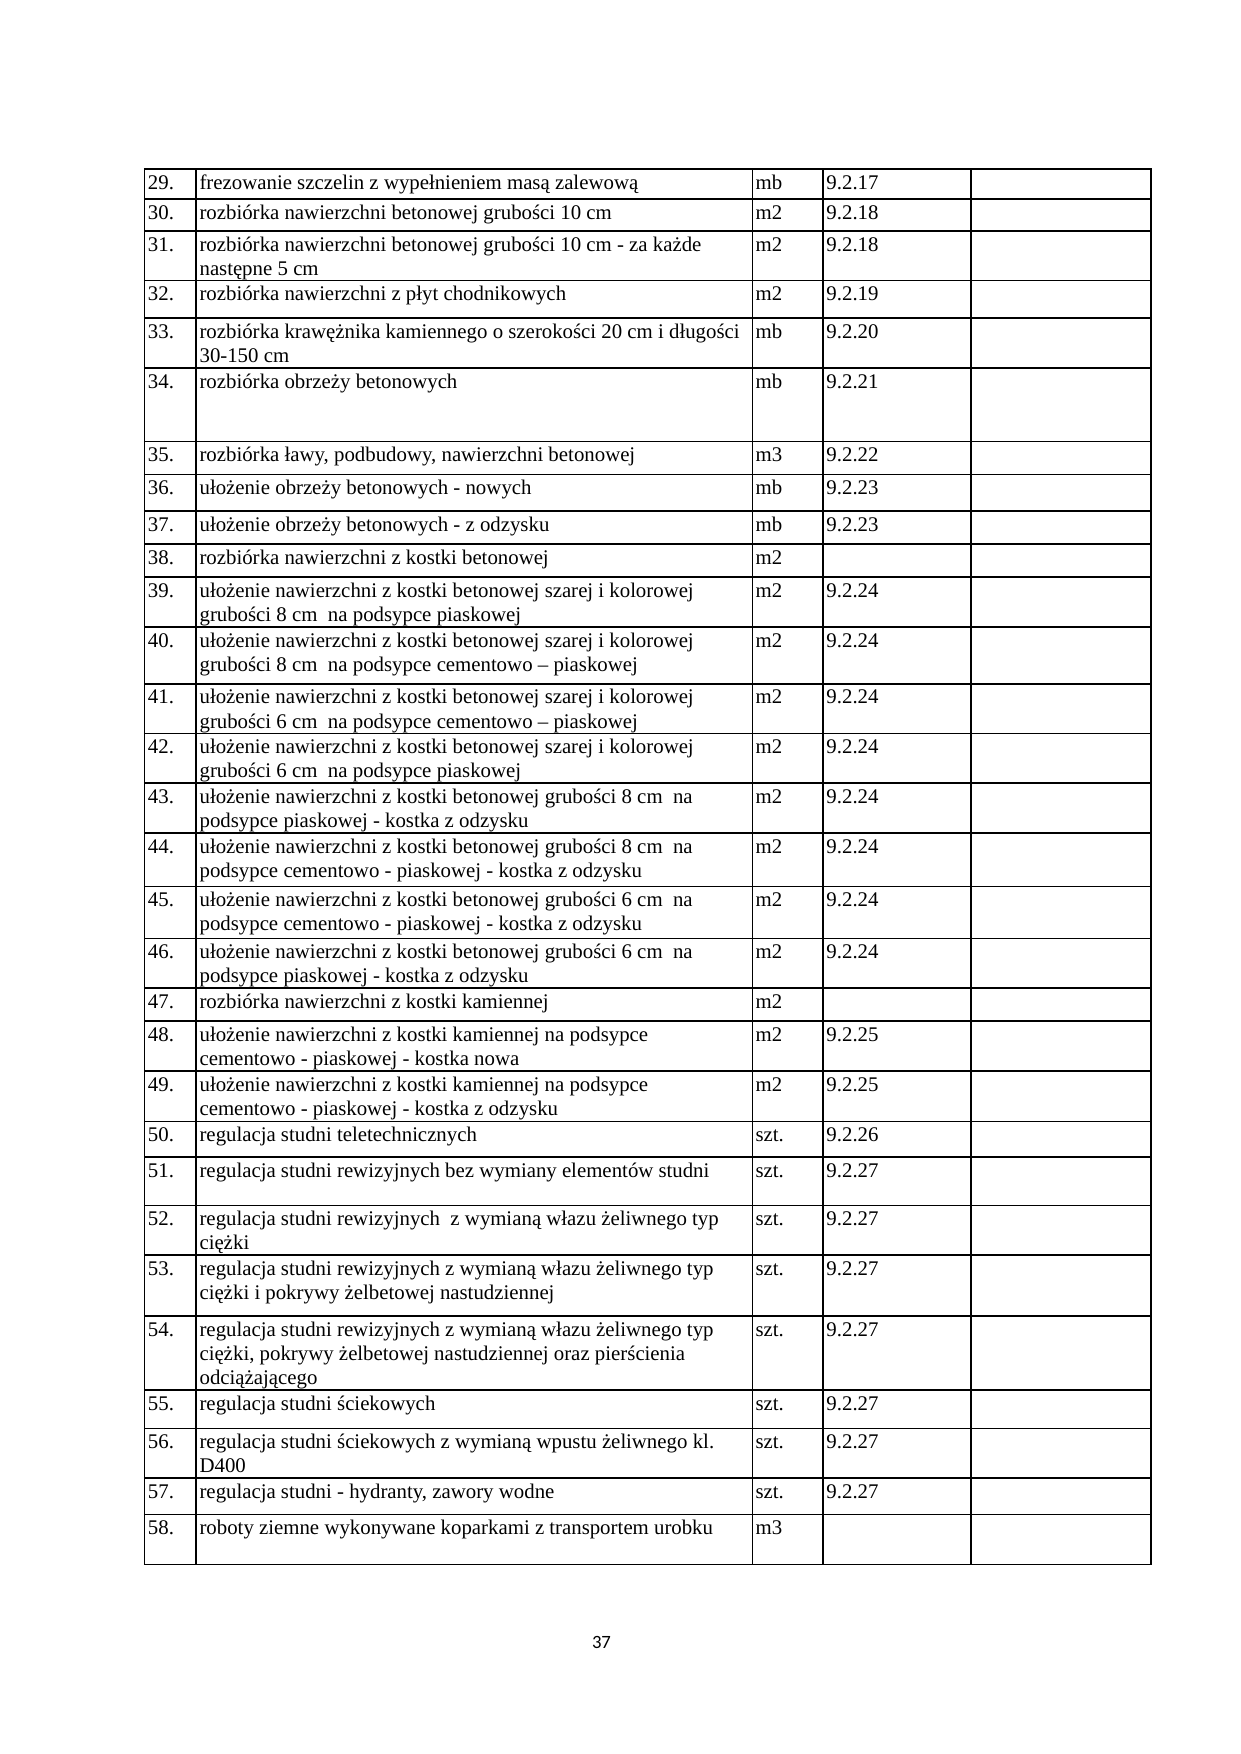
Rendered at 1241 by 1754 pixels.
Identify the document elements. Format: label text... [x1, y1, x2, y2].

table_cell regulacja studni - hydranty, zawory wodne [197, 1479, 752, 1514]
table_cell m2 [753, 1022, 822, 1070]
table_cell 30. [145, 200, 195, 230]
table_cell 34. [145, 369, 195, 441]
table_cell 31. [145, 232, 195, 280]
table_cell 45. [145, 887, 195, 937]
table_cell szt. [753, 1158, 822, 1205]
table_cell 29. [145, 170, 195, 198]
table_cell 47. [145, 989, 195, 1020]
table_cell regulacja studni rewizyjnych bez wymiany elementów studni [197, 1158, 752, 1205]
table_cell [972, 784, 1150, 832]
table_cell m2 [753, 545, 822, 576]
table_cell 9.2.24 [824, 734, 970, 782]
table_cell 41. [145, 685, 195, 733]
table_cell 51. [145, 1158, 195, 1205]
table_cell 40. [145, 628, 195, 683]
table_cell 9.2.24 [824, 834, 970, 886]
table_cell [972, 545, 1150, 576]
table_cell 9.2.27 [824, 1391, 970, 1428]
table_cell 9.2.19 [824, 281, 970, 317]
table_cell rozbiórka nawierzchni z kostki kamiennej [197, 989, 752, 1020]
table_cell rozbiórka obrzeży betonowych [197, 369, 752, 441]
table_cell [972, 1158, 1150, 1205]
table_cell [972, 232, 1150, 280]
table_cell 54. [145, 1317, 195, 1389]
table_cell ułożenie obrzeży betonowych - z odzysku [197, 512, 752, 543]
table_cell m3 [753, 1515, 822, 1563]
table_cell 9.2.27 [824, 1256, 970, 1315]
table_cell [824, 989, 970, 1020]
table_cell [972, 475, 1150, 510]
table_cell ułożenie nawierzchni z kostki betonowej grubości 6 cm na podsypce cementowo - piaskowej - kostka z odzysku [197, 887, 752, 937]
table_cell [972, 989, 1150, 1020]
table_cell 9.2.17 [824, 170, 970, 198]
table_cell m2 [753, 200, 822, 230]
table_cell 46. [145, 939, 195, 987]
table_cell 44. [145, 834, 195, 886]
table_cell m3 [753, 442, 822, 474]
table_cell 9.2.24 [824, 784, 970, 832]
table_cell 53. [145, 1256, 195, 1315]
table_cell m2 [753, 578, 822, 626]
table_cell [972, 1317, 1150, 1389]
table_cell m2 [753, 939, 822, 987]
table_cell 55. [145, 1391, 195, 1428]
table_cell 57. [145, 1479, 195, 1514]
table_cell [972, 834, 1150, 886]
table_cell 9.2.18 [824, 200, 970, 230]
table_cell [972, 512, 1150, 543]
table_cell szt. [753, 1206, 822, 1254]
table_cell roboty ziemne wykonywane koparkami z transportem urobku [197, 1515, 752, 1563]
table_cell rozbiórka ławy, podbudowy, nawierzchni betonowej [197, 442, 752, 474]
table_cell m2 [753, 685, 822, 733]
table_cell 38. [145, 545, 195, 576]
table_cell ułożenie nawierzchni z kostki betonowej szarej i kolorowej grubości 6 cm na podsypce piaskowej [197, 734, 752, 782]
table_cell szt. [753, 1479, 822, 1514]
table_cell m2 [753, 834, 822, 886]
table_cell [972, 1022, 1150, 1070]
table_cell mb [753, 512, 822, 543]
table_cell [972, 628, 1150, 683]
table_cell 58. [145, 1515, 195, 1563]
table_cell szt. [753, 1391, 822, 1428]
table_cell [972, 1072, 1150, 1121]
table_cell 50. [145, 1122, 195, 1156]
table_cell szt. [753, 1429, 822, 1477]
table_cell ułożenie nawierzchni z kostki betonowej grubości 8 cm na podsypce piaskowej - kostka z odzysku [197, 784, 752, 832]
table_cell 9.2.27 [824, 1479, 970, 1514]
table_cell [824, 1515, 970, 1563]
table_cell 9.2.24 [824, 578, 970, 626]
table_cell ułożenie nawierzchni z kostki betonowej szarej i kolorowej grubości 6 cm na podsypce cementowo – piaskowej [197, 685, 752, 733]
table_cell mb [753, 319, 822, 367]
table_cell 9.2.23 [824, 512, 970, 543]
table_cell 9.2.27 [824, 1158, 970, 1205]
table_cell m2 [753, 887, 822, 937]
table_cell 48. [145, 1022, 195, 1070]
table_cell rozbiórka nawierzchni betonowej grubości 10 cm [197, 200, 752, 230]
table_cell 9.2.27 [824, 1317, 970, 1389]
table_cell 9.2.26 [824, 1122, 970, 1156]
table_cell szt. [753, 1256, 822, 1315]
table_cell [972, 578, 1150, 626]
table_cell mb [753, 475, 822, 510]
table_cell 9.2.23 [824, 475, 970, 510]
table_cell szt. [753, 1317, 822, 1389]
table_cell ułożenie nawierzchni z kostki betonowej szarej i kolorowej grubości 8 cm na podsypce cementowo – piaskowej [197, 628, 752, 683]
table_cell ułożenie nawierzchni z kostki kamiennej na podsypce cementowo - piaskowej - kostka z odzysku [197, 1072, 752, 1121]
table_cell 9.2.20 [824, 319, 970, 367]
table_cell 9.2.25 [824, 1022, 970, 1070]
table_cell m2 [753, 232, 822, 280]
table_cell 52. [145, 1206, 195, 1254]
table_cell [972, 200, 1150, 230]
table_cell rozbiórka nawierzchni z kostki betonowej [197, 545, 752, 576]
table_cell 37. [145, 512, 195, 543]
table_cell [972, 1206, 1150, 1254]
table_cell [972, 319, 1150, 367]
table_cell 9.2.21 [824, 369, 970, 441]
table_cell regulacja studni rewizyjnych z wymianą włazu żeliwnego typ ciężki, pokrywy żelbetowej nastudziennej oraz pierścienia odciążającego [197, 1317, 752, 1389]
table_cell m2 [753, 1072, 822, 1121]
table_cell [972, 1391, 1150, 1428]
table_cell 56. [145, 1429, 195, 1477]
table_cell ułożenie nawierzchni z kostki betonowej grubości 8 cm na podsypce cementowo - piaskowej - kostka z odzysku [197, 834, 752, 886]
table_cell regulacja studni rewizyjnych z wymianą włazu żeliwnego typ ciężki [197, 1206, 752, 1254]
table_cell 39. [145, 578, 195, 626]
table_cell [972, 170, 1150, 198]
table_cell [972, 887, 1150, 937]
table_cell [972, 369, 1150, 441]
table_cell m2 [753, 989, 822, 1020]
table_cell [824, 545, 970, 576]
table_cell m2 [753, 784, 822, 832]
table_cell regulacja studni ściekowych [197, 1391, 752, 1428]
table_cell [972, 685, 1150, 733]
table_cell 35. [145, 442, 195, 474]
table_cell m2 [753, 734, 822, 782]
table_cell [972, 1479, 1150, 1514]
table_cell 9.2.22 [824, 442, 970, 474]
table_cell 9.2.24 [824, 939, 970, 987]
table_cell 36. [145, 475, 195, 510]
table_cell [972, 281, 1150, 317]
table_cell 42. [145, 734, 195, 782]
table_cell [972, 442, 1150, 474]
table_cell ułożenie nawierzchni z kostki betonowej szarej i kolorowej grubości 8 cm na podsypce piaskowej [197, 578, 752, 626]
table_cell 49. [145, 1072, 195, 1121]
table_cell rozbiórka krawężnika kamiennego o szerokości 20 cm i długości 30-150 cm [197, 319, 752, 367]
table_cell m2 [753, 281, 822, 317]
table_cell ułożenie nawierzchni z kostki kamiennej na podsypce cementowo - piaskowej - kostka nowa [197, 1022, 752, 1070]
table_cell [972, 1122, 1150, 1156]
table_cell mb [753, 369, 822, 441]
table_cell 9.2.25 [824, 1072, 970, 1121]
table_cell 9.2.27 [824, 1429, 970, 1477]
table_cell szt. [753, 1122, 822, 1156]
table_cell [972, 734, 1150, 782]
table_cell 9.2.24 [824, 685, 970, 733]
table_cell rozbiórka nawierzchni betonowej grubości 10 cm - za każde następne 5 cm [197, 232, 752, 280]
table_cell m2 [753, 628, 822, 683]
table_cell [972, 1429, 1150, 1477]
table_cell frezowanie szczelin z wypełnieniem masą zalewową [197, 170, 752, 198]
table_cell regulacja studni rewizyjnych z wymianą włazu żeliwnego typ ciężki i pokrywy żelbetowej nastudziennej [197, 1256, 752, 1315]
table_cell mb [753, 170, 822, 198]
table_cell 9.2.18 [824, 232, 970, 280]
table_cell rozbiórka nawierzchni z płyt chodnikowych [197, 281, 752, 317]
table_cell 9.2.27 [824, 1206, 970, 1254]
table_cell 9.2.24 [824, 628, 970, 683]
table_cell regulacja studni ściekowych z wymianą wpustu żeliwnego kl. D400 [197, 1429, 752, 1477]
table_cell regulacja studni teletechnicznych [197, 1122, 752, 1156]
table_cell 32. [145, 281, 195, 317]
table_cell [972, 1256, 1150, 1315]
table_cell ułożenie nawierzchni z kostki betonowej grubości 6 cm na podsypce piaskowej - kostka z odzysku [197, 939, 752, 987]
table_cell [972, 939, 1150, 987]
table_cell 9.2.24 [824, 887, 970, 937]
table_cell ułożenie obrzeży betonowych - nowych [197, 475, 752, 510]
table_cell 43. [145, 784, 195, 832]
table_cell [972, 1515, 1150, 1563]
table_cell 33. [145, 319, 195, 367]
